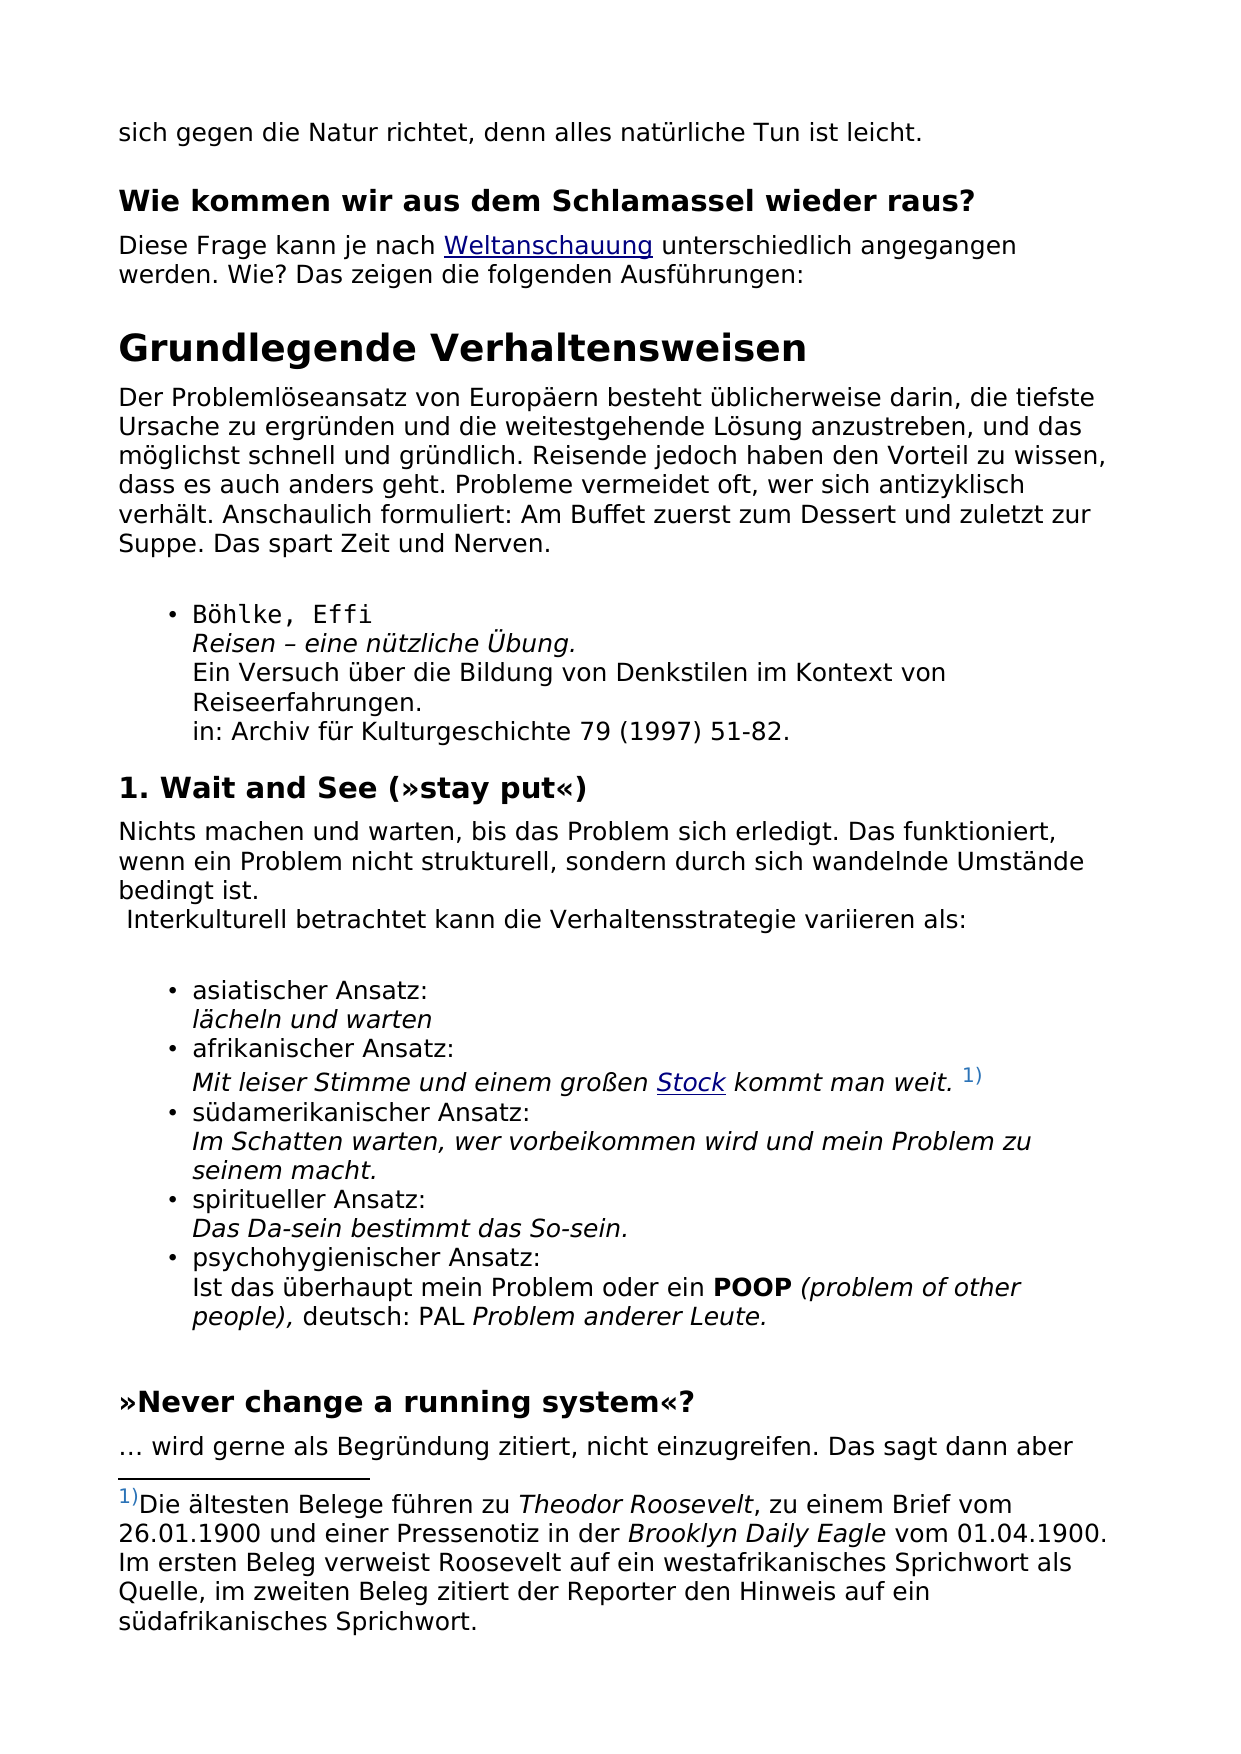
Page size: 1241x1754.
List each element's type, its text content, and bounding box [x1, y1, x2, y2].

list spiritueller Ansatz: Das Da-sein bestimmt das So-sein. [177, 1185, 1122, 1243]
list Die ältesten Belege führen zu Theodor Roosevelt, zu einem Brief vom 26.01.1900 und einer Pressenotiz in der Brooklyn Daily Eagle vom 01.04.1900. Im ersten Beleg verweist Roosevelt auf ein westafrikanisches Sprichwort als Quelle, im zweiten Beleg zitiert der Reporter den Hinweis auf ein südafrikanisches Sprichwort. [118, 1485, 1122, 1636]
subtitle Grundlegende Verhaltensweisen [118, 327, 1122, 371]
subtitle Wie kommen wir aus dem Schlamassel wieder raus? [118, 185, 1122, 219]
text sich gegen die Natur richtet, denn alles natürliche Tun ist leicht. [118, 118, 1122, 147]
list Böhlke, Effi Reisen – eine nützliche Übung. Ein Versuch über die Bildung von Denkstilen im Kontext von Reiseerfahrungen. in: Archiv für Kulturgeschichte 79 (1997) 51-82. [177, 600, 1122, 746]
list afrikanischer Ansatz: Mit leiser Stimme und einem großen Stock kommt man weit. [177, 1034, 1122, 1098]
subtitle 1. Wait and See (»stay put«) [118, 771, 1122, 805]
text Der Problemlöseansatz von Europäern besteht üblicherweise darin, die tiefste Ursache zu ergründen und die weitestgehende Lösung anzustreben, und das möglichst schnell und gründlich. Reisende jedoch haben den Vorteil zu wissen, dass es auch anders geht. Probleme vermeidet oft, wer sich antizyklisch verhält. Anschaulich formuliert: Am Buffet zuerst zum Dessert und zuletzt zur Suppe. Das spart Zeit und Nerven. [118, 383, 1122, 558]
text Nichts machen und warten, bis das Problem sich erledigt. Das funktioniert, wenn ein Problem nicht strukturell, sondern durch sich wandelnde Umstände bedingt ist. Interkulturell betrachtet kann die Verhaltensstrategie variieren als: [118, 817, 1122, 934]
list asiatischer Ansatz: lächeln und warten [177, 976, 1122, 1034]
subtitle »Never change a running system«? [118, 1386, 1122, 1419]
text Diese Frage kann je nach Weltanschauung unterschiedlich angegangen werden. Wie? Das zeigen die folgenden Ausführungen: [118, 231, 1122, 289]
text … wird gerne als Begründung zitiert, nicht einzugreifen. Das sagt dann aber [118, 1432, 1122, 1461]
list psychohygienischer Ansatz: Ist das überhaupt mein Problem oder ein POOP (problem of other people), deutsch: PAL Problem anderer Leute. [177, 1243, 1122, 1331]
list südamerikanischer Ansatz: Im Schatten warten, wer vorbeikommen wird und mein Problem zu seinem macht. [177, 1098, 1122, 1185]
